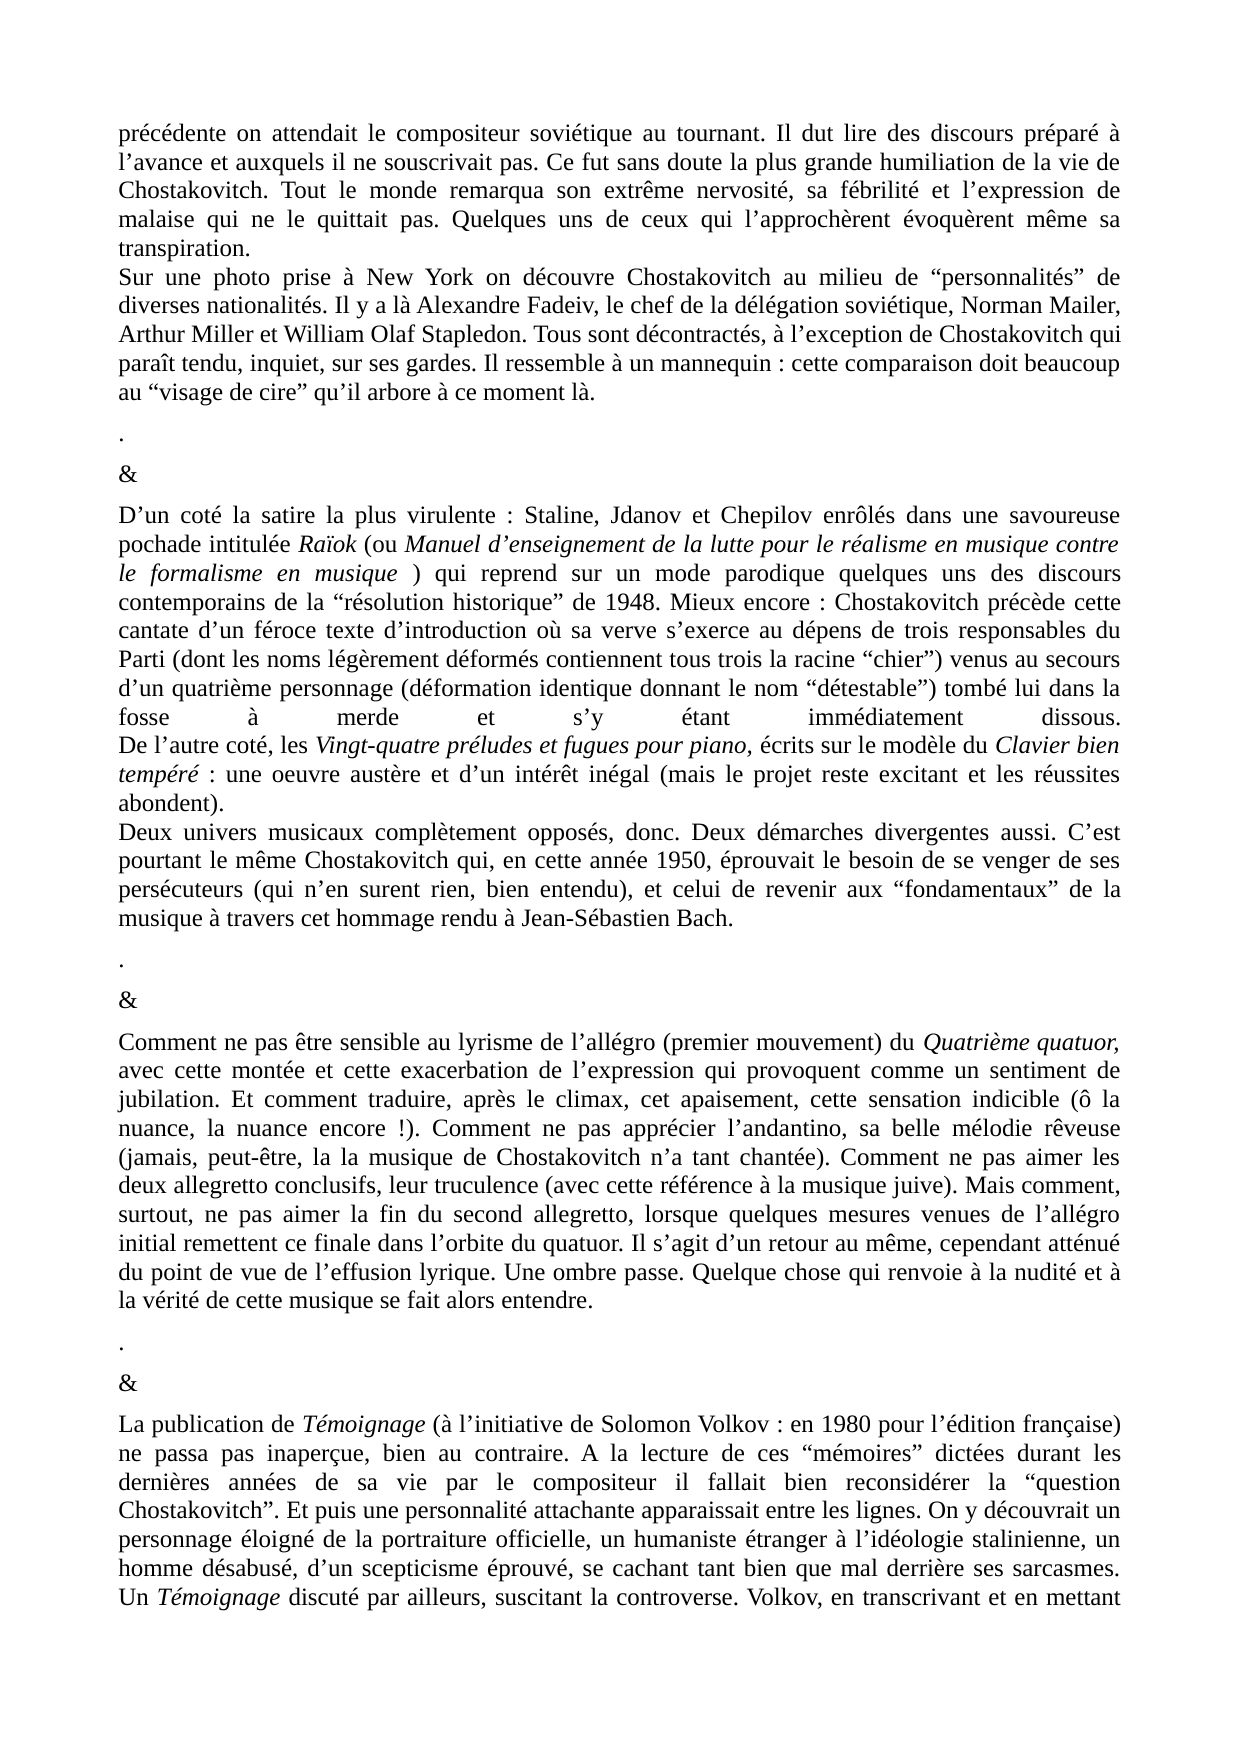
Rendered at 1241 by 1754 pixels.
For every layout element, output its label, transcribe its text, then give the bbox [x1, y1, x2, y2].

text & [118, 1368, 1122, 1397]
text D’un coté la satire la plus virulente : Staline, Jdanov et Chepilov enrôlés dans une savoureuse pochade intitulée Raïok (ou Manuel d’enseignement de la lutte pour le réalisme en musique contre le formalisme en musique ) qui reprend sur un mode parodique quelques uns des discours contemporains de la “résolution historique” de 1948. Mieux encore : Chostakovitch précède cette cantate d’un féroce texte d’introduction où sa verve s’exerce au dépens de trois responsables du Parti (dont les noms légèrement déformés contiennent tous trois la racine “chier”) venus au secours d’un quatrième personnage (déformation identique donnant le nom “détestable”) tombé lui dans la fosse à merde et s’y étant immédiatement dissous. De l’autre coté, les Vingt-quatre préludes et fugues pour piano, écrits sur le modèle du Clavier bien tempéré : une oeuvre austère et d’un intérêt inégal (mais le projet reste excitant et les réussites abondent). Deux univers musicaux complètement opposés, donc. Deux démarches divergentes aussi. C’est pourtant le même Chostakovitch qui, en cette année 1950, éprouvait le besoin de se venger de ses persécuteurs (qui n’en surent rien, bien entendu), et celui de revenir aux “fondamentaux” de la musique à travers cet hommage rendu à Jean-Sébastien Bach. [118, 501, 1122, 932]
text . [118, 418, 1122, 447]
text & [118, 986, 1122, 1014]
text Comment ne pas être sensible au lyrisme de l’allégro (premier mouvement) du Quatrième quatuor, avec cette montée et cette exacerbation de l’expression qui provoquent comme un sentiment de jubilation. Et comment traduire, après le climax, cet apaisement, cette sensation indicible (ô la nuance, la nuance encore !). Comment ne pas apprécier l’andantino, sa belle mélodie rêveuse (jamais, peut-être, la la musique de Chostakovitch n’a tant chantée). Comment ne pas aimer les deux allegretto conclusifs, leur truculence (avec cette référence à la musique juive). Mais comment, surtout, ne pas aimer la fin du second allegretto, lorsque quelques mesures venues de l’allégro initial remettent ce finale dans l’orbite du quatuor. Il s’agit d’un retour au même, cependant atténué du point de vue de l’effusion lyrique. Une ombre passe. Quelque chose qui renvoie à la nudité et à la vérité de cette musique se fait alors entendre. [118, 1027, 1122, 1314]
text . [118, 944, 1122, 973]
text précédente on attendait le compositeur soviétique au tournant. Il dut lire des discours préparé à l’avance et auxquels il ne souscrivait pas. Ce fut sans doute la plus grande humiliation de la vie de Chostakovitch. Tout le monde remarqua son extrême nervosité, sa fébrilité et l’expression de malaise qui ne le quittait pas. Quelques uns de ceux qui l’approchèrent évoquèrent même sa transpiration. Sur une photo prise à New York on découvre Chostakovitch au milieu de “personnalités” de diverses nationalités. Il y a là Alexandre Fadeiv, le chef de la délégation soviétique, Norman Mailer, Arthur Miller et William Olaf Stapledon. Tous sont décontractés, à l’exception de Chostakovitch qui paraît tendu, inquiet, sur ses gardes. Il ressemble à un mannequin : cette comparaison doit beaucoup au “visage de cire” qu’il arbore à ce moment là. [118, 118, 1122, 406]
text . [118, 1327, 1122, 1356]
text La publication de Témoignage (à l’initiative de Solomon Volkov : en 1980 pour l’édition française) ne passa pas inaperçue, bien au contraire. A la lecture de ces “mémoires” dictées durant les dernières années de sa vie par le compositeur il fallait bien reconsidérer la “question Chostakovitch”. Et puis une personnalité attachante apparaissait entre les lignes. On y découvrait un personnage éloigné de la portraiture officielle, un humaniste étranger à l’idéologie stalinienne, un homme désabusé, d’un scepticisme éprouvé, se cachant tant bien que mal derrière ses sarcasmes. Un Témoignage discuté par ailleurs, suscitant la controverse. Volkov, en transcrivant et en mettant [118, 1409, 1122, 1611]
text & [118, 459, 1122, 488]
